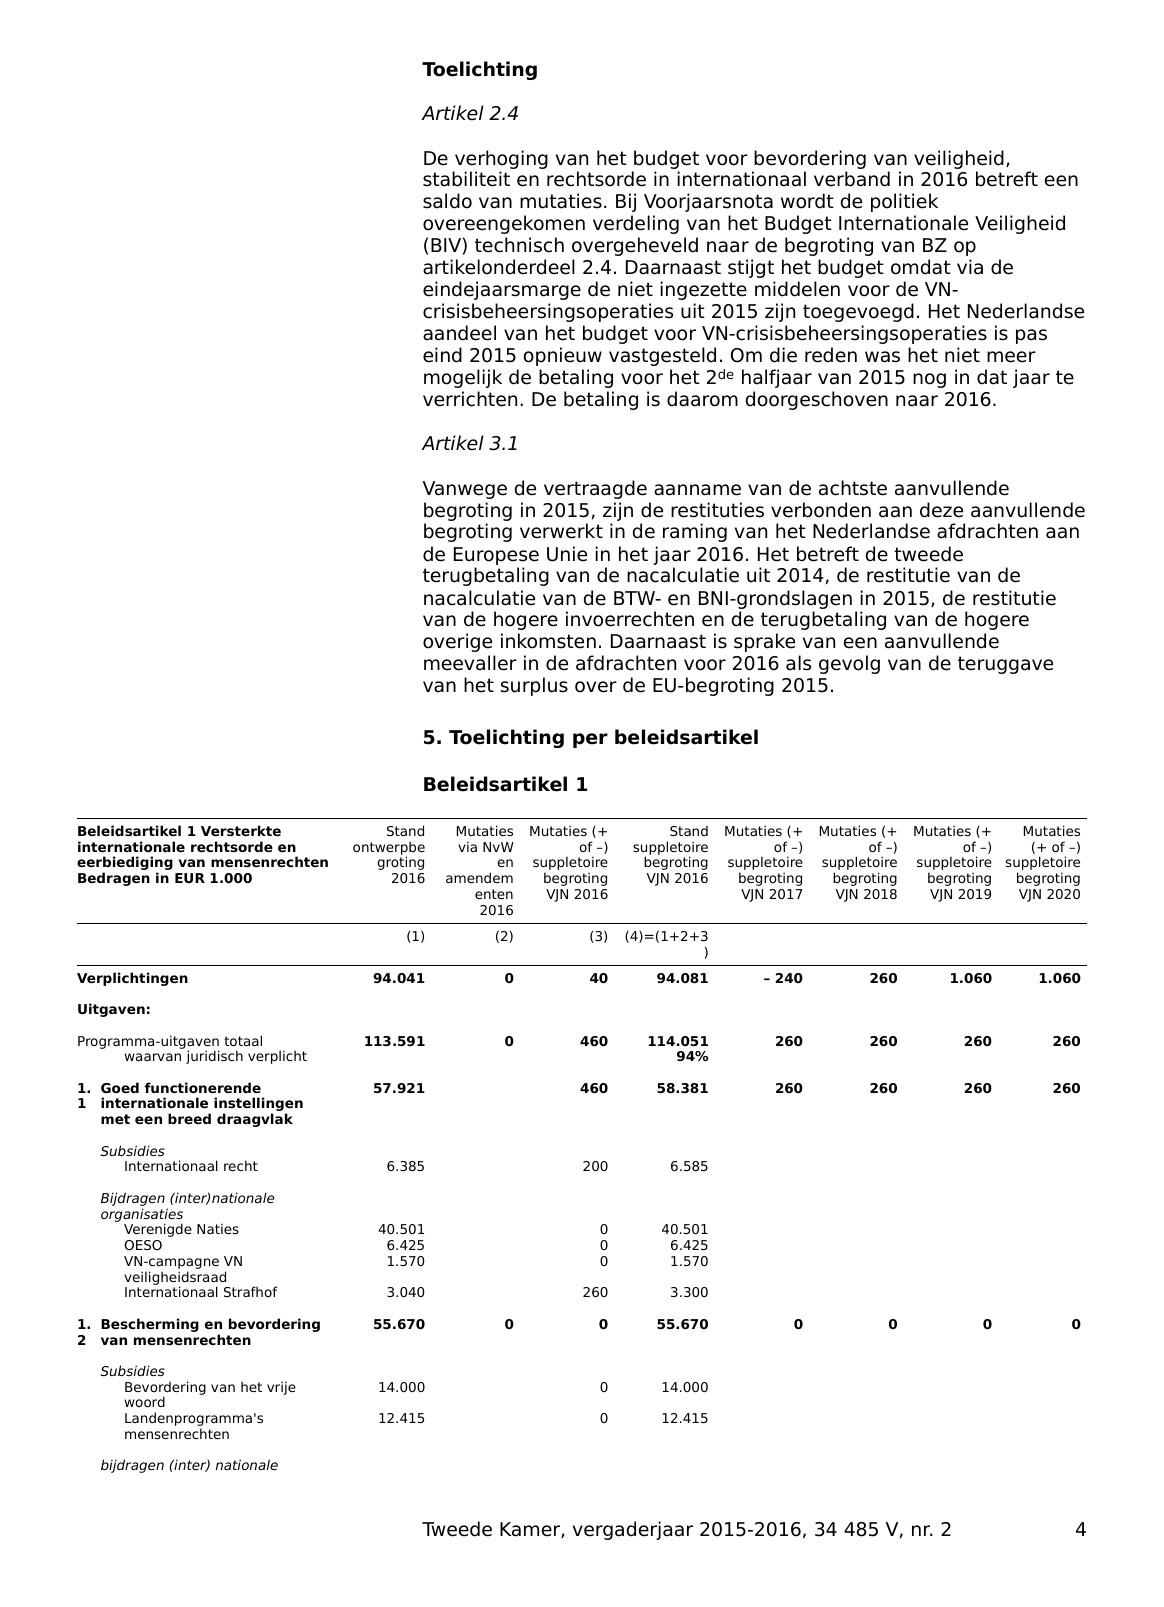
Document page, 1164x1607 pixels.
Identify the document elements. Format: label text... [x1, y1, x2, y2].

table_cell [904, 1458, 998, 1474]
table_cell [431, 1018, 519, 1033]
table_cell bijdragen (inter) nationale [94, 1458, 342, 1474]
subtitle 5. Toelichting per beleidsartikel [422, 727, 1087, 749]
table_cell [715, 1144, 809, 1159]
table_cell [904, 1348, 998, 1364]
table_cell [904, 1364, 998, 1379]
table_cell Uitgaven: [77, 1002, 342, 1018]
table_cell [520, 1458, 614, 1474]
subtitle Artikel 2.4 [422, 103, 1087, 125]
table_cell [431, 1191, 519, 1222]
table_cell [904, 1065, 998, 1081]
table_cell [431, 1285, 519, 1301]
table_cell Landenprogramma's mensenrechten [118, 1411, 342, 1442]
table_cell [520, 1144, 614, 1159]
table_cell [118, 924, 342, 965]
table_cell Programma-uitgaven totaal [77, 1034, 342, 1049]
table_cell [343, 1002, 431, 1018]
table_cell [343, 1175, 431, 1191]
table_cell [904, 1443, 998, 1458]
table_cell 6.425 [614, 1238, 714, 1254]
table_cell [904, 1411, 998, 1442]
table_cell [94, 1049, 118, 1065]
table_cell 40.501 [343, 1222, 431, 1238]
table_cell 1.570 [343, 1254, 431, 1285]
table_cell [998, 1002, 1087, 1018]
table_cell 0 [520, 1380, 614, 1411]
text De verhoging van het budget voor bevordering van veiligheid, stabiliteit en rechtsorde in internationaal verband in 2016 betreft een saldo van mutaties. Bij Voorjaarsnota wordt de politiek overeengekomen verdeling van het Budget Internationale Veiligheid (BIV) technisch overgeheveld naar de begroting van BZ op artikelonderdeel 2.4. Daarnaast stijgt het budget omdat via de eindejaarsmarge de niet ingezette middelen voor de VN-crisisbeheersingsoperaties uit 2015 zijn toegevoegd. Het Nederlandse aandeel van het budget voor VN-crisisbeheersingsoperaties is pas eind 2015 opnieuw vastgesteld. Om die reden was het niet meer mogelijk de betaling voor het 2de halfjaar van 2015 nog in dat jaar te verrichten. De betaling is daarom doorgeschoven naar 2016. [422, 147, 1087, 411]
table_cell 460 [520, 1081, 614, 1128]
table_cell [904, 1002, 998, 1018]
table_cell 260 [904, 1081, 998, 1128]
table_cell [715, 1301, 809, 1317]
table_cell [343, 1458, 431, 1474]
table_cell [809, 1458, 903, 1474]
table_cell [431, 1458, 519, 1474]
table_cell 1.2 [77, 1317, 94, 1348]
table_cell [520, 1018, 614, 1033]
table_cell [118, 1301, 342, 1317]
table_cell [431, 1002, 519, 1018]
table_cell [614, 1443, 714, 1458]
table_cell [809, 1175, 903, 1191]
table_cell 260 [904, 1034, 998, 1049]
table_cell [998, 1222, 1087, 1238]
table_cell [998, 1301, 1087, 1317]
table_cell [715, 1364, 809, 1379]
table_cell [520, 1175, 614, 1191]
table_cell [77, 1049, 94, 1065]
table_cell Verplichtingen [77, 966, 342, 986]
table_cell [77, 1411, 94, 1442]
table_cell [809, 924, 903, 965]
table_cell [715, 1348, 809, 1364]
table_cell 1.570 [614, 1254, 714, 1285]
text Vanwege de vertraagde aanname van de achtste aanvullende begroting in 2015, zijn de restituties verbonden aan deze aanvullende begroting verwerkt in de raming van het Nederlandse afdrachten aan de Europese Unie in het jaar 2016. Het betreft de tweede terugbetaling van de nacalculatie uit 2014, de restitutie van de nacalculatie van de BTW- en BNI-grondslagen in 2015, de restitutie van de hogere invoerrechten en de terugbetaling van de hogere overige inkomsten. Daarnaast is sprake van een aanvullende meevaller in de afdrachten voor 2016 als gevolg van de teruggave van het surplus over de EU-begroting 2015. [422, 477, 1087, 697]
table_cell [904, 1159, 998, 1175]
table_cell [715, 1175, 809, 1191]
table_cell [94, 1301, 118, 1317]
table_cell [343, 1443, 431, 1458]
table_header Stand ontwerpbegroting 2016 [343, 819, 431, 923]
table_cell [431, 1254, 519, 1285]
table_cell [431, 1380, 519, 1411]
table_cell 260 [998, 1034, 1087, 1049]
table_cell 12.415 [343, 1411, 431, 1442]
table_cell [118, 1175, 342, 1191]
table_cell [715, 986, 809, 1002]
table_cell 260 [998, 1081, 1087, 1128]
table_cell [431, 1443, 519, 1458]
table_cell [715, 1458, 809, 1474]
table_header Mutaties via NvW en amendementen 2016 [431, 819, 519, 923]
table_cell [904, 1380, 998, 1411]
table_cell [715, 1411, 809, 1442]
table_cell [904, 1285, 998, 1301]
table_cell [715, 1128, 809, 1143]
table_cell 200 [520, 1159, 614, 1175]
table_cell [715, 924, 809, 965]
table_cell [809, 1002, 903, 1018]
table_cell [94, 1222, 118, 1238]
table_cell [614, 1364, 714, 1379]
table_cell [520, 1364, 614, 1379]
table_cell [94, 1254, 118, 1285]
table_cell [809, 1049, 903, 1065]
table_cell [94, 1159, 118, 1175]
table_cell [77, 1065, 94, 1081]
table_cell OESO [118, 1238, 342, 1254]
table_cell 55.670 [343, 1317, 431, 1348]
table_cell Bevordering van het vrije woord [118, 1380, 342, 1411]
table_header Mutaties (+ of –) suppletoire begroting VJN 2020 [998, 819, 1087, 923]
table_cell 1.060 [904, 966, 998, 986]
table_cell [343, 1018, 431, 1033]
table_cell 40 [520, 966, 614, 986]
subtitle Beleidsartikel 1 [422, 774, 1087, 796]
table_cell [77, 1348, 94, 1364]
table_cell [77, 924, 94, 965]
table_cell [904, 1128, 998, 1143]
table_cell [809, 1128, 903, 1143]
table_cell [715, 1222, 809, 1238]
table_cell [77, 1222, 94, 1238]
table_cell [809, 986, 903, 1002]
table_cell 0 [520, 1238, 614, 1254]
table_cell [520, 1191, 614, 1222]
table_cell 12.415 [614, 1411, 714, 1442]
table_cell (4)=(1+2+3) [614, 924, 714, 965]
table_cell [809, 1144, 903, 1159]
table_cell [904, 1301, 998, 1317]
table_cell [94, 1065, 118, 1081]
table_cell [94, 986, 118, 1002]
table_cell [998, 1380, 1087, 1411]
table_cell [343, 1191, 431, 1222]
table_header Mutaties (+ of –) suppletoire begroting VJN 2016 [520, 819, 614, 923]
table_cell 94% [614, 1049, 714, 1065]
table_cell [77, 1301, 94, 1317]
table_cell (2) [431, 924, 519, 965]
table_cell [809, 1254, 903, 1285]
table_cell [77, 1238, 94, 1254]
table_cell [904, 986, 998, 1002]
table_cell [94, 924, 118, 965]
table_cell 1.060 [998, 966, 1087, 986]
table_cell [77, 1175, 94, 1191]
table_cell [94, 1348, 118, 1364]
table_cell 6.585 [614, 1159, 714, 1175]
table_cell [431, 1081, 519, 1128]
table_cell [94, 1175, 118, 1191]
table_cell [118, 986, 342, 1002]
table_cell [614, 1191, 714, 1222]
table_cell [520, 1348, 614, 1364]
table_cell [94, 1238, 118, 1254]
table_cell 0 [904, 1317, 998, 1348]
subtitle Toelichting [422, 59, 1087, 81]
table_cell [809, 1191, 903, 1222]
table_cell [77, 1191, 94, 1222]
table_cell [904, 1175, 998, 1191]
table_cell [431, 1049, 519, 1065]
table_cell – 240 [715, 966, 809, 986]
table_cell 94.081 [614, 966, 714, 986]
table_cell [94, 1443, 118, 1458]
table_cell 460 [520, 1034, 614, 1049]
table_cell [998, 986, 1087, 1002]
table_cell [998, 1364, 1087, 1379]
table_cell [520, 1049, 614, 1065]
table_cell [809, 1301, 903, 1317]
table_cell 0 [520, 1411, 614, 1442]
table_cell Goed functionerende internationale instellingen met een breed draagvlak [94, 1081, 342, 1128]
table_cell waarvan juridisch verplicht [118, 1049, 342, 1065]
table_cell [904, 1238, 998, 1254]
table_cell (1) [343, 924, 431, 965]
table_cell Bescherming en bevordering van mensenrechten [94, 1317, 342, 1348]
table_cell [614, 1065, 714, 1081]
table_cell [77, 1380, 94, 1411]
table_cell 55.670 [614, 1317, 714, 1348]
table_cell [998, 1175, 1087, 1191]
table_cell [715, 1159, 809, 1175]
table_cell [77, 1285, 94, 1301]
table_cell [715, 1285, 809, 1301]
table_cell 1.1 [77, 1081, 94, 1128]
table_cell [94, 1285, 118, 1301]
table_cell [94, 1128, 118, 1143]
table_cell [343, 1065, 431, 1081]
table_cell 114.051 [614, 1034, 714, 1049]
table_cell [431, 1175, 519, 1191]
table_cell [904, 1254, 998, 1285]
table_cell [715, 1443, 809, 1458]
table_cell (3) [520, 924, 614, 965]
table_cell 3.300 [614, 1285, 714, 1301]
table_cell 260 [520, 1285, 614, 1301]
table_cell [614, 1458, 714, 1474]
table_cell [431, 1411, 519, 1442]
table_cell VN-campagne VN veiligheidsraad [118, 1254, 342, 1285]
table_header Mutaties (+ of –) suppletoire begroting VJN 2019 [904, 819, 998, 923]
table_cell [998, 1443, 1087, 1458]
table_cell 58.381 [614, 1081, 714, 1128]
table_cell [998, 1065, 1087, 1081]
table_cell [614, 1301, 714, 1317]
table_cell [614, 1144, 714, 1159]
table_cell [431, 986, 519, 1002]
table_cell [904, 1191, 998, 1222]
table_cell [809, 1348, 903, 1364]
table_cell [343, 1128, 431, 1143]
table_cell 14.000 [614, 1380, 714, 1411]
table_cell Bijdragen (inter)nationale organisaties [94, 1191, 342, 1222]
table_cell [715, 1049, 809, 1065]
table_cell 260 [715, 1081, 809, 1128]
table_cell [77, 1458, 94, 1474]
table_cell Verenigde Naties [118, 1222, 342, 1238]
table_cell [431, 1159, 519, 1175]
table_cell [431, 1238, 519, 1254]
table_cell [715, 1065, 809, 1081]
table_cell 0 [431, 966, 519, 986]
table_cell 0 [520, 1254, 614, 1285]
table_cell 113.591 [343, 1034, 431, 1049]
table_header Mutaties (+ of –) suppletoire begroting VJN 2017 [715, 819, 809, 923]
table_cell [904, 1049, 998, 1065]
table_cell [118, 1018, 342, 1033]
table_cell [614, 1002, 714, 1018]
table_cell Internationaal Strafhof [118, 1285, 342, 1301]
table_cell 0 [520, 1222, 614, 1238]
table_cell 260 [809, 1034, 903, 1049]
table_cell [998, 1458, 1087, 1474]
table_cell [715, 1191, 809, 1222]
table_cell [343, 1049, 431, 1065]
table_cell [904, 1144, 998, 1159]
table_cell 3.040 [343, 1285, 431, 1301]
table_cell [520, 986, 614, 1002]
table_cell [520, 1128, 614, 1143]
table_cell [520, 1002, 614, 1018]
table_cell [77, 1159, 94, 1175]
table_cell [118, 1443, 342, 1458]
table_cell [715, 1238, 809, 1254]
table_cell [809, 1065, 903, 1081]
table_cell 0 [520, 1317, 614, 1348]
table_cell [77, 1443, 94, 1458]
table_cell [809, 1364, 903, 1379]
table_cell 14.000 [343, 1380, 431, 1411]
table_cell [77, 986, 94, 1002]
table_cell [77, 1254, 94, 1285]
table_cell [520, 1065, 614, 1081]
table_cell [431, 1364, 519, 1379]
table_cell [77, 1364, 94, 1379]
table_cell Subsidies [94, 1144, 342, 1159]
table_cell [904, 1018, 998, 1033]
table_cell [998, 1159, 1087, 1175]
table_cell [715, 1254, 809, 1285]
table_cell [809, 1159, 903, 1175]
table_cell [614, 1128, 714, 1143]
table_cell [614, 1175, 714, 1191]
table_cell [431, 1128, 519, 1143]
table_cell [343, 986, 431, 1002]
table_cell [118, 1128, 342, 1143]
table_cell [118, 1348, 342, 1364]
table_cell [998, 1128, 1087, 1143]
table_cell [998, 1018, 1087, 1033]
table_cell [715, 1018, 809, 1033]
table_cell [715, 1002, 809, 1018]
table_cell [520, 1443, 614, 1458]
table_cell 6.385 [343, 1159, 431, 1175]
table_cell [998, 1191, 1087, 1222]
table_cell [431, 1301, 519, 1317]
table_cell [431, 1065, 519, 1081]
table_cell [998, 1254, 1087, 1285]
table_cell 0 [809, 1317, 903, 1348]
table_cell 0 [715, 1317, 809, 1348]
table_cell [809, 1222, 903, 1238]
table_cell [343, 1301, 431, 1317]
table_cell [998, 1238, 1087, 1254]
table_cell [431, 1348, 519, 1364]
table_cell [809, 1411, 903, 1442]
table_cell [520, 1301, 614, 1317]
table_cell [94, 1380, 118, 1411]
table_header Beleidsartikel 1 Versterkte internationale rechtsorde en eerbiediging van mensenrechten Bedragen in EUR 1.000 [77, 819, 342, 923]
table_cell 0 [431, 1317, 519, 1348]
table_cell [431, 1144, 519, 1159]
table_cell [94, 1411, 118, 1442]
table_cell [998, 924, 1087, 965]
table_cell [809, 1285, 903, 1301]
table_cell [77, 1018, 94, 1033]
table_cell [809, 1443, 903, 1458]
table_cell [614, 986, 714, 1002]
table_cell [904, 1222, 998, 1238]
subtitle Artikel 3.1 [422, 433, 1087, 455]
table_cell [809, 1238, 903, 1254]
table_cell Internationaal recht [118, 1159, 342, 1175]
table_cell 0 [431, 1034, 519, 1049]
table_cell [77, 1144, 94, 1159]
table_cell 260 [809, 966, 903, 986]
table_cell [94, 1018, 118, 1033]
table_cell [343, 1364, 431, 1379]
table_cell 0 [998, 1317, 1087, 1348]
table_cell 260 [715, 1034, 809, 1049]
table_cell [614, 1018, 714, 1033]
table_cell 57.921 [343, 1081, 431, 1128]
table_cell [998, 1285, 1087, 1301]
table_cell 94.041 [343, 966, 431, 986]
table_cell 40.501 [614, 1222, 714, 1238]
table_cell [118, 1065, 342, 1081]
table_cell [343, 1144, 431, 1159]
table_cell [809, 1380, 903, 1411]
table_cell [998, 1411, 1087, 1442]
table_cell [904, 924, 998, 965]
table_header Stand suppletoire begroting VJN 2016 [614, 819, 714, 923]
table_cell [614, 1348, 714, 1364]
table_cell Subsidies [94, 1364, 342, 1379]
table_cell [715, 1380, 809, 1411]
table_header Mutaties (+ of –) suppletoire begroting VJN 2018 [809, 819, 903, 923]
table_cell [998, 1144, 1087, 1159]
table_cell 260 [809, 1081, 903, 1128]
table_cell [77, 1128, 94, 1143]
table_cell 6.425 [343, 1238, 431, 1254]
table_cell [809, 1018, 903, 1033]
table_cell [343, 1348, 431, 1364]
table_cell [998, 1348, 1087, 1364]
table_cell [998, 1049, 1087, 1065]
table_cell [431, 1222, 519, 1238]
